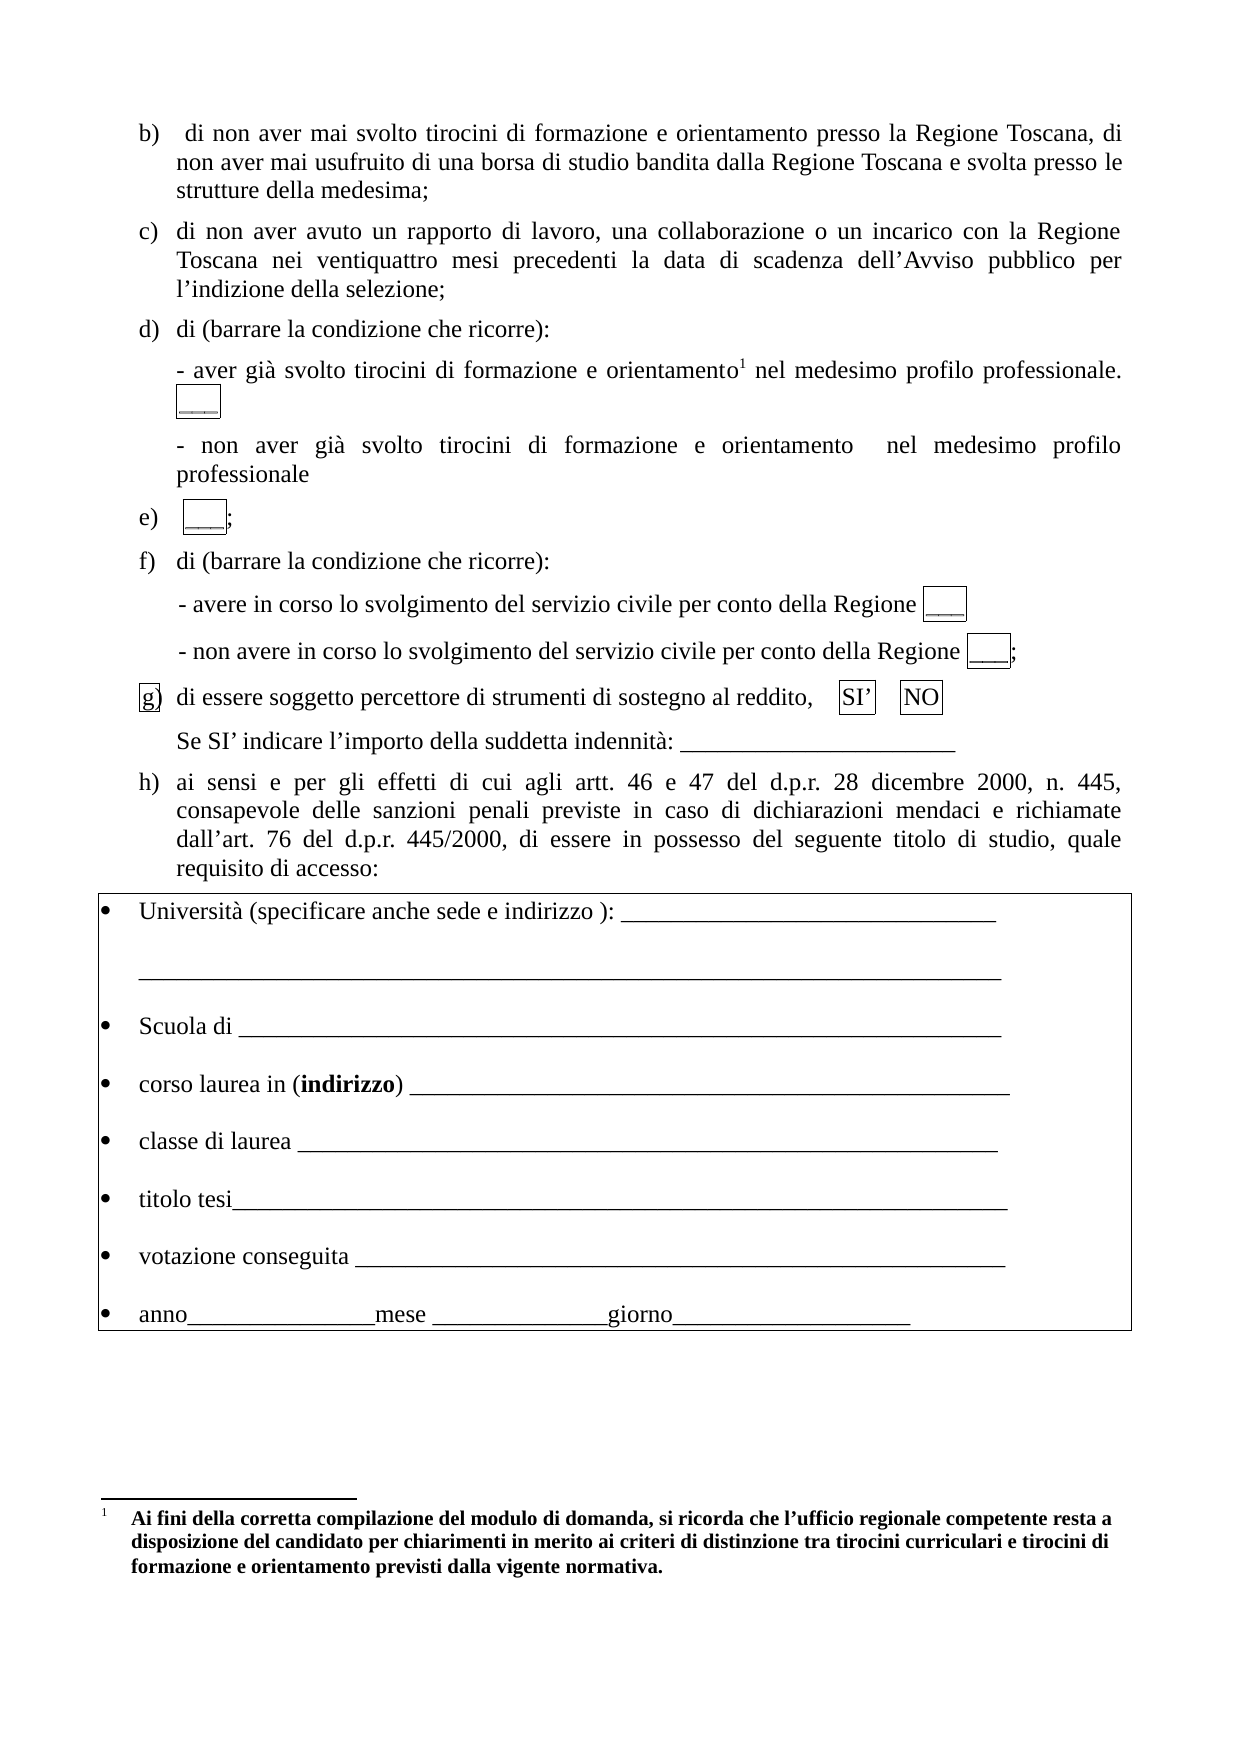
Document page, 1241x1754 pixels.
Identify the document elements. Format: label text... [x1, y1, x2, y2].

list Scuola di _____________________________________________________________ [99, 1008, 1131, 1040]
list corso laurea in (indirizzo) ________________________________________________ [99, 1066, 1131, 1098]
text ___ [924, 587, 966, 621]
list Se SI’ indicare l’importo della suddetta indennità: ______________________ [139, 726, 1122, 755]
list di non aver mai svolto tirocini di formazione e orientamento presso la Regione Toscana, di non aver mai usufruito di una borsa di studio bandita dalla Regione Toscana e svolta presso le strutture della medesima; [139, 118, 1122, 204]
text ___ [968, 634, 1010, 668]
list ___; [227, 499, 1122, 534]
list ai sensi e per gli effetti di cui agli artt. 46 e 47 del d.p.r. 28 dicembre 2000, n. 445, consapevole delle sanzioni penali previste in caso di dichiarazioni mendaci e richiamate dall’art. 76 del d.p.r. 445/2000, di essere in possesso del seguente titolo di studio, quale requisito di accesso: [139, 767, 1122, 882]
list - non aver già svolto tirocini di formazione e orientamento nel medesimo profilo professionale [139, 430, 1122, 487]
list titolo tesi______________________________________________________________ [99, 1181, 1131, 1213]
list di (barrare la condizione che ricorre): [139, 546, 1122, 574]
text ; [1011, 633, 1122, 668]
list di essere soggetto percettore di strumenti di sostegno al reddito, SI’ NO [139, 679, 875, 714]
text [967, 586, 1122, 621]
list di essere soggetto percettore di strumenti di sostegno al reddito, SI’ NO [876, 679, 942, 714]
list votazione conseguita ____________________________________________________ [99, 1238, 1131, 1270]
list ___; [139, 499, 183, 534]
list Ai fini della corretta compilazione del modulo di domanda, si ricorda che l’ufficio regionale competente resta a disposizione del candidato per chiarimenti in merito ai criteri di distinzione tra tirocini curriculari e tirocini di formazione e orientamento previsti dalla vigente normativa. [101, 1505, 1122, 1578]
list ___; [184, 500, 226, 534]
list di essere soggetto percettore di strumenti di sostegno al reddito, SI’ NO [943, 679, 1122, 714]
text - avere in corso lo svolgimento del servizio civile per conto della Regione [178, 586, 923, 621]
list - aver già svolto tirocini di formazione e orientamento nel medesimo profilo professionale. ___ [139, 355, 1122, 418]
list Università (specificare anche sede e indirizzo ): ______________________________ _____________________________________________________________________ [99, 894, 1131, 983]
list di (barrare la condizione che ricorre): [139, 314, 1122, 343]
list di non aver avuto un rapporto di lavoro, una collaborazione o un incarico con la Regione Toscana nei ventiquattro mesi precedenti la data di scadenza dell’Avviso pubblico per l’indizione della selezione; [139, 216, 1122, 302]
text - non avere in corso lo svolgimento del servizio civile per conto della Regione [178, 633, 967, 668]
list classe di laurea ________________________________________________________ [99, 1123, 1131, 1155]
list anno_______________mese ______________giorno___________________ [99, 1296, 1131, 1330]
